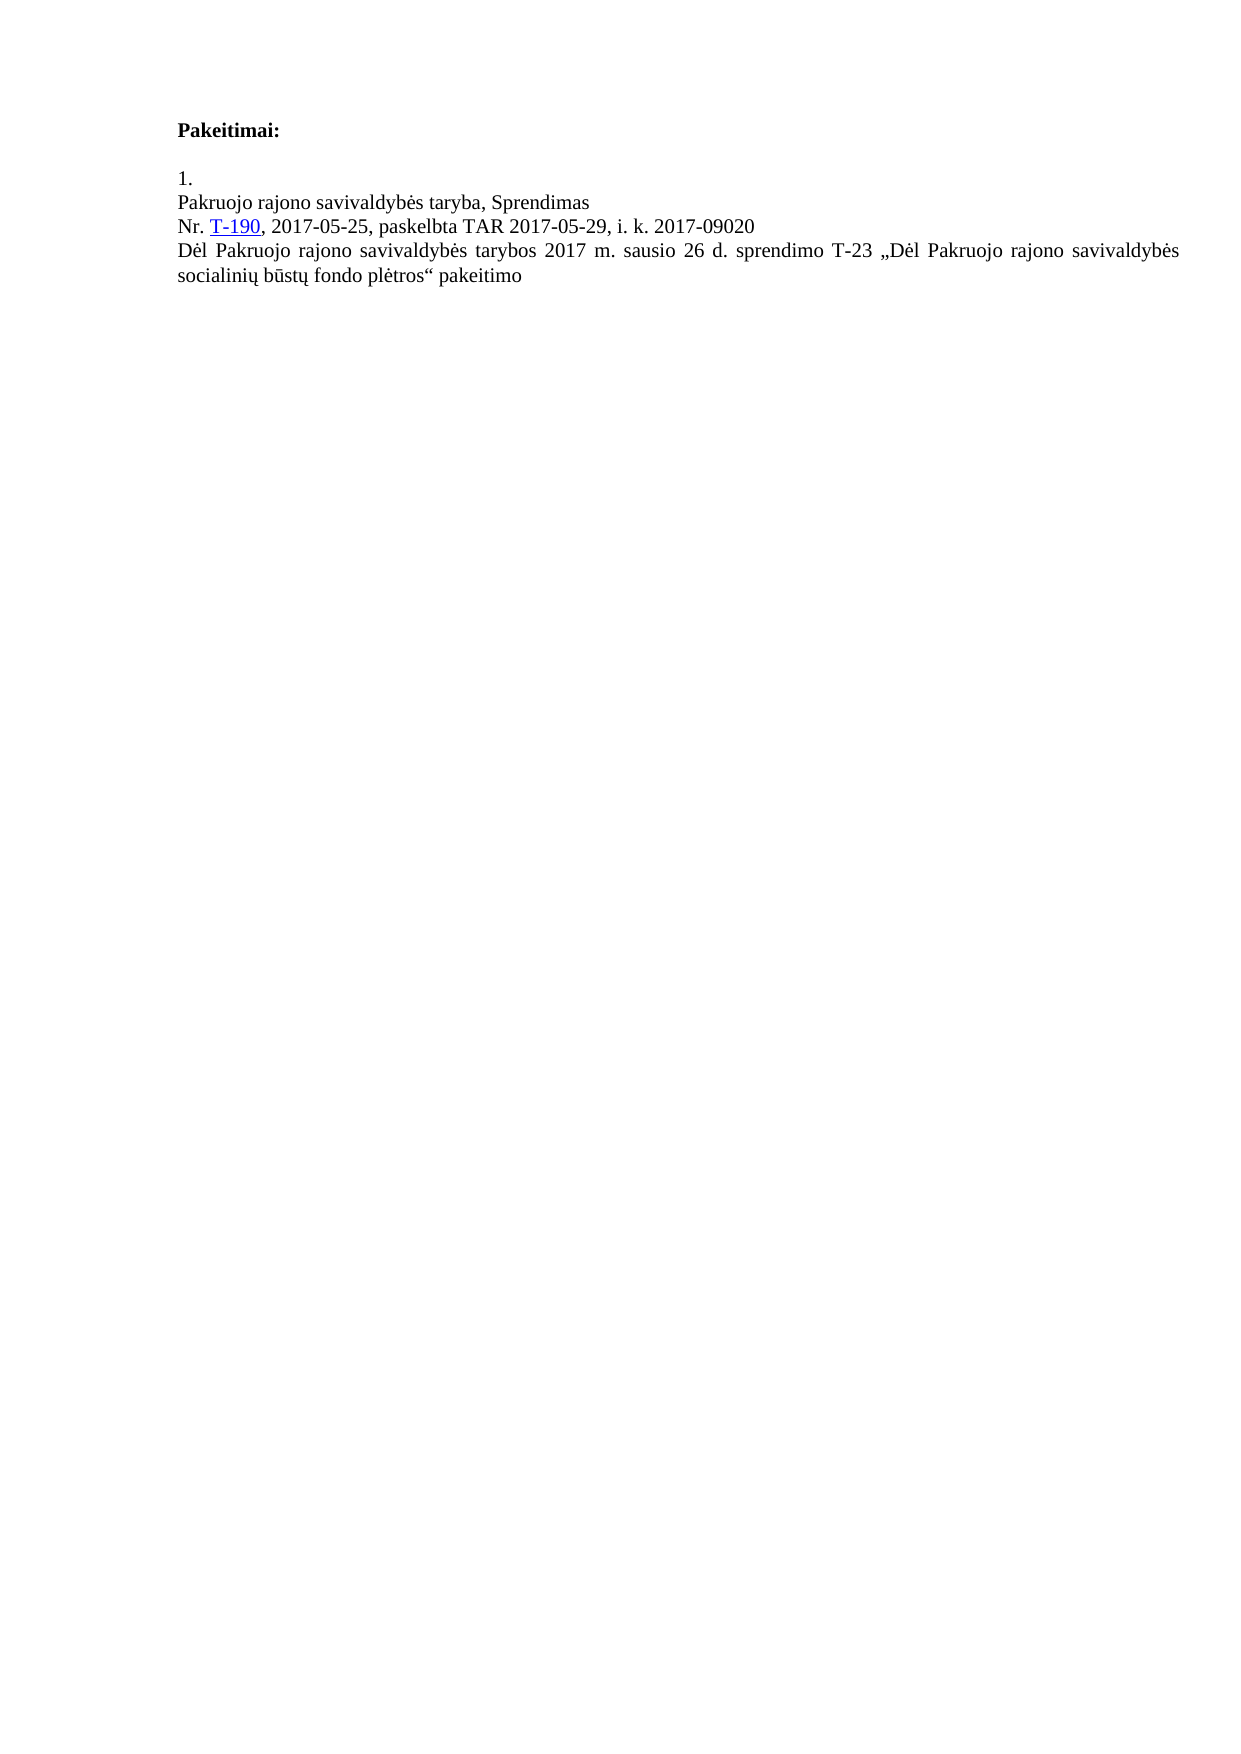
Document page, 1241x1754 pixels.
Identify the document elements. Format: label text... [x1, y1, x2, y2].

text Pakruojo rajono savivaldybės taryba, Sprendimas [177, 190, 1181, 214]
text Pakeitimai: [177, 118, 1181, 142]
text Dėl Pakruojo rajono savivaldybės tarybos 2017 m. sausio 26 d. sprendimo T-23 „Dėl Pakruojo rajono savivaldybės socialinių būstų fondo plėtros“ pakeitimo [177, 238, 1181, 287]
text Nr. T-190, 2017-05-25, paskelbta TAR 2017-05-29, i. k. 2017-09020 [177, 214, 1181, 238]
text 1. [177, 166, 1181, 190]
